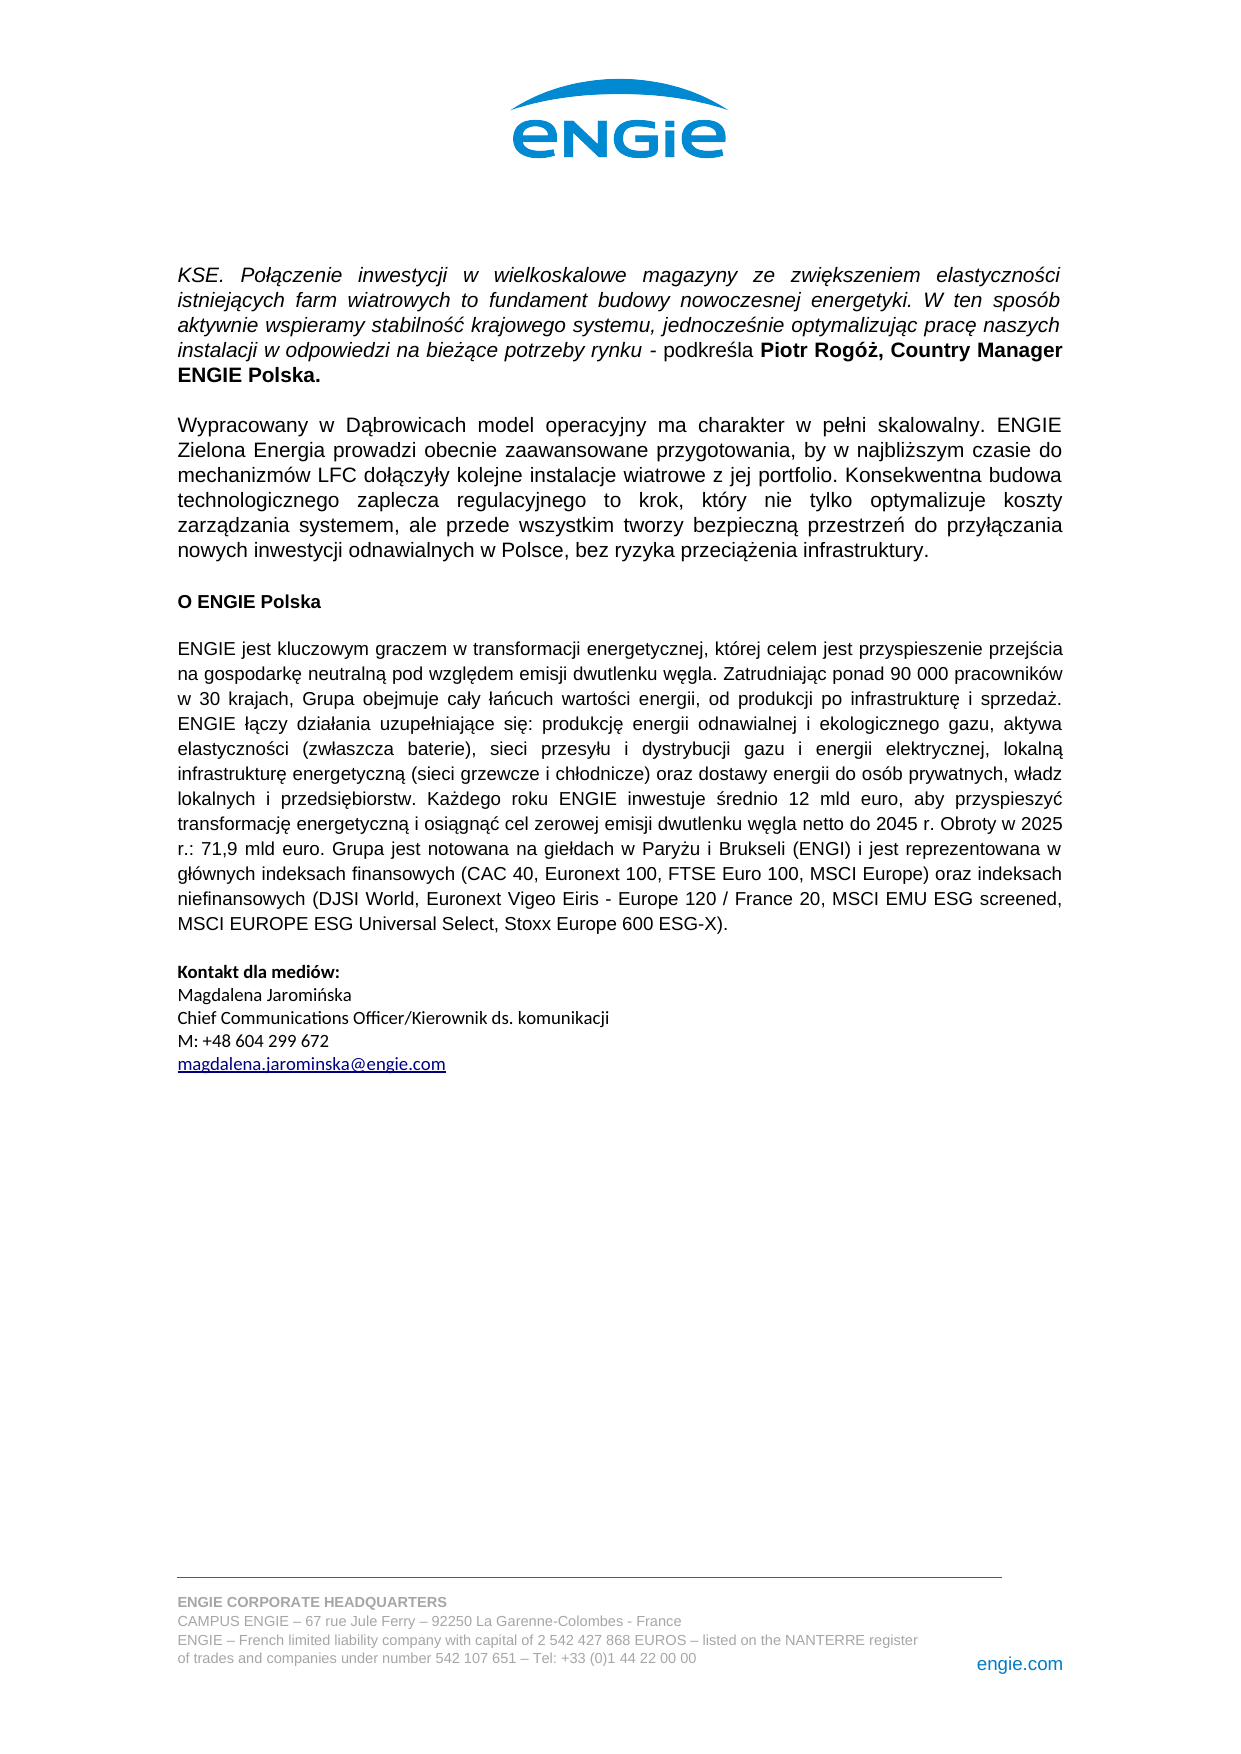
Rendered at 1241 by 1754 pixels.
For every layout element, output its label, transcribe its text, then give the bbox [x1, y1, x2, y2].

text KSE. Połączenie inwestycji w wielkoskalowe magazyny ze zwiększeniem elastyczności istniejących farm wiatrowych to fundament budowy nowoczesnej energetyki. W ten sposób aktywnie wspieramy stabilność krajowego systemu, jednocześnie optymalizując pracę naszych instalacji w odpowiedzi na bieżące potrzeby rynku - podkreśla Piotr Rogóż, Country Manager ENGIE Polska. [177, 262, 1063, 387]
table_header Kontakt dla mediów: Magdalena Jaromińska Chief Communications Officer/Kierownik ds. komunikacji M: +48 604 299 672 magdalena.jarominska@engie.com [177, 960, 620, 1098]
text Wypracowany w Dąbrowicach model operacyjny ma charakter w pełni skalowalny. ENGIE Zielona Energia prowadzi obecnie zaawansowane przygotowania, by w najbliższym czasie do mechanizmów LFC dołączyły kolejne instalacje wiatrowe z jej portfolio. Konsekwentna budowa technologicznego zaplecza regulacyjnego to krok, który nie tylko optymalizuje koszty zarządzania systemem, ale przede wszystkim tworzy bezpieczną przestrzeń do przyłączania nowych inwestycji odnawialnych w Polsce, bez ryzyka przeciążenia infrastruktury. [177, 412, 1063, 562]
text O ENGIE Polska [177, 587, 1063, 612]
text ENGIE jest kluczowym graczem w transformacji energetycznej, której celem jest przyspieszenie przejścia na gospodarkę neutralną pod względem emisji dwutlenku węgla. Zatrudniając ponad 90 000 pracowników w 30 krajach, Grupa obejmuje cały łańcuch wartości energii, od produkcji po infrastrukturę i sprzedaż. ENGIE łączy działania uzupełniające się: produkcję energii odnawialnej i ekologicznego gazu, aktywa elastyczności (zwłaszcza baterie), sieci przesyłu i dystrybucji gazu i energii elektrycznej, lokalną infrastrukturę energetyczną (sieci grzewcze i chłodnicze) oraz dostawy energii do osób prywatnych, władz lokalnych i przedsiębiorstw. Każdego roku ENGIE inwestuje średnio 12 mld euro, aby przyspieszyć transformację energetyczną i osiągnąć cel zerowej emisji dwutlenku węgla netto do 2045 r. Obroty w 2025 r.: 71,9 mld euro. Grupa jest notowana na giełdach w Paryżu i Brukseli (ENGI) i jest reprezentowana w głównych indeksach finansowych (CAC 40, Euronext 100, FTSE Euro 100, MSCI Europe) oraz indeksach niefinansowych (DJSI World, Euronext Vigeo Eiris - Europe 120 / France 20, MSCI EMU ESG screened, MSCI EUROPE ESG Universal Select, Stoxx Europe 600 ESG-X). [177, 635, 1063, 935]
